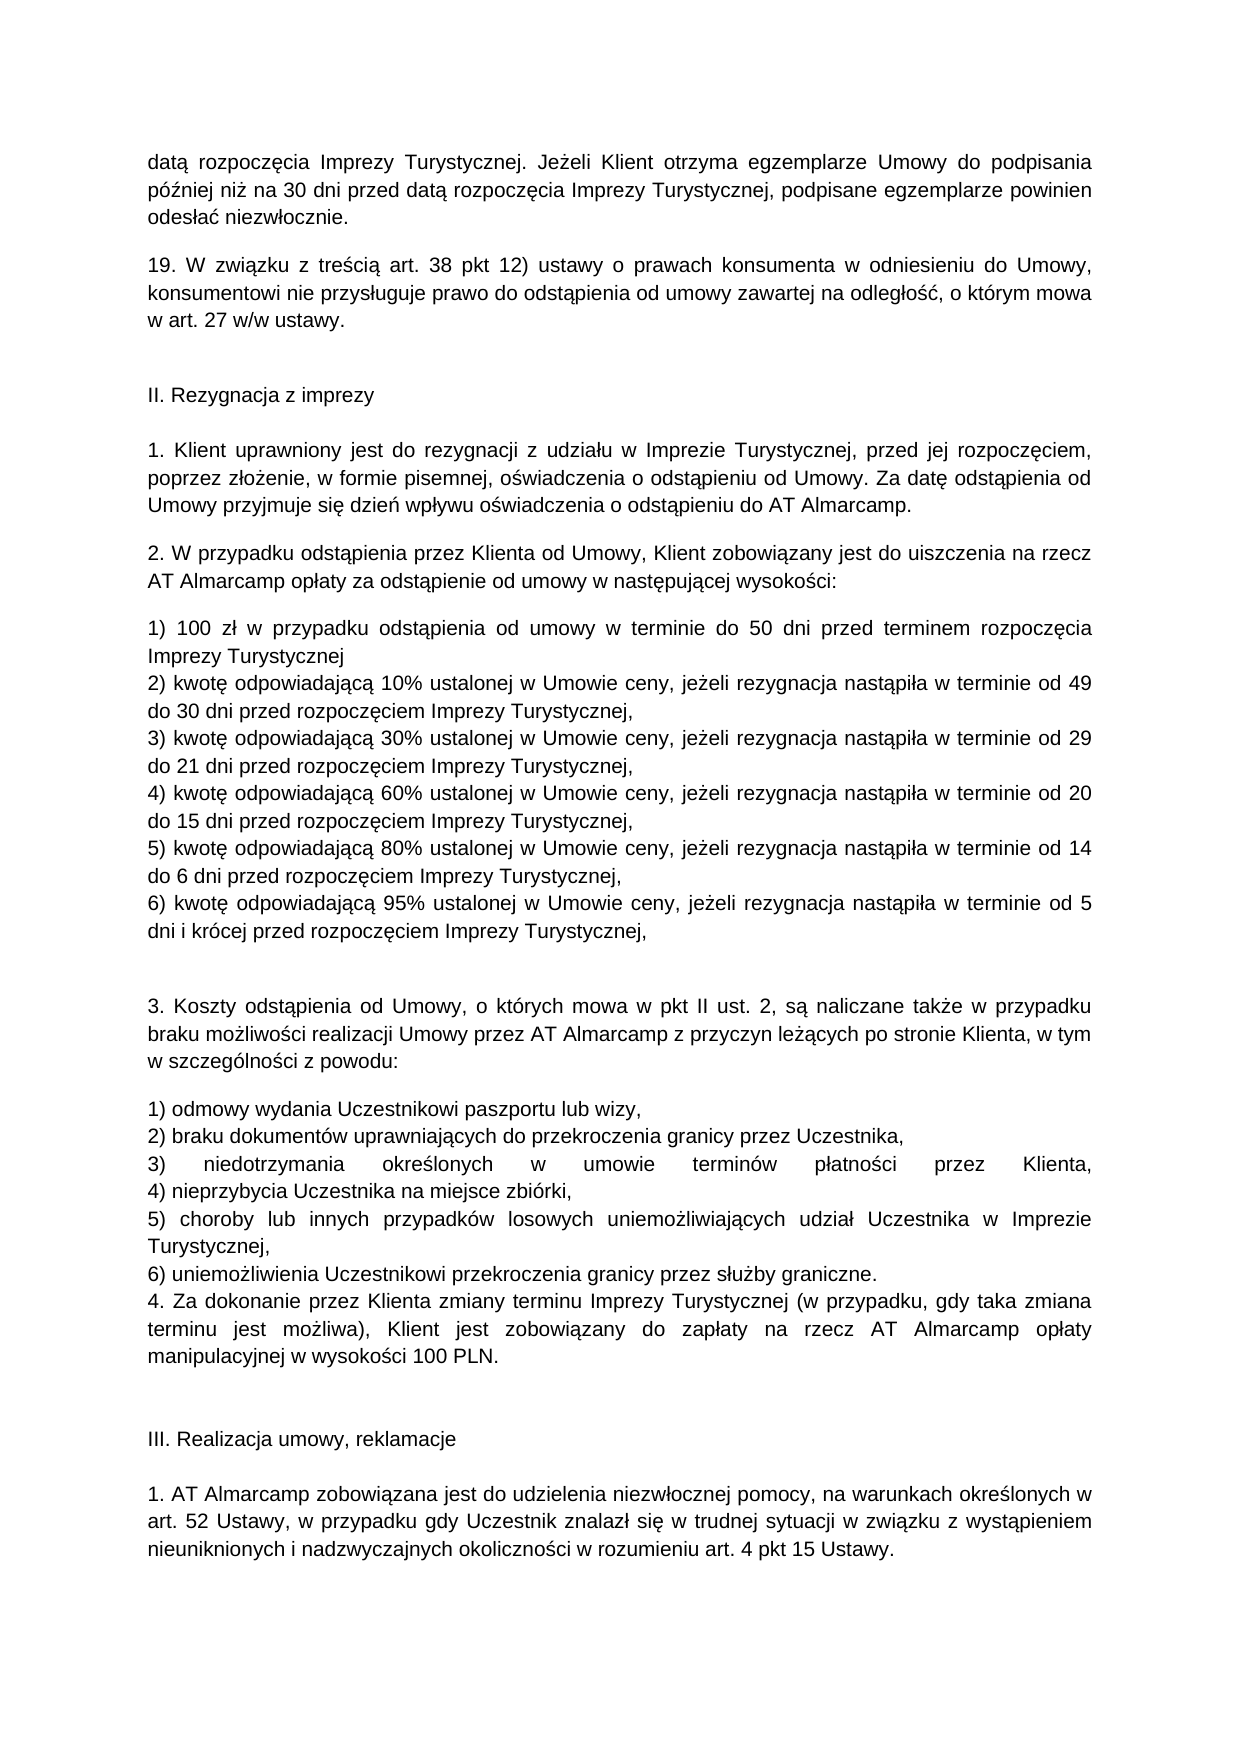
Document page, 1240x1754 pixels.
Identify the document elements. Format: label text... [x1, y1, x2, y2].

text 4. Za dokonanie przez Klienta zmiany terminu Imprezy Turystycznej (w przypadku, gdy taka zmiana terminu jest możliwa), Klient jest zobowiązany do zapłaty na rzecz AT Almarcamp opłaty manipulacyjnej w wysokości 100 PLN. [147, 1289, 1093, 1368]
text 1. AT Almarcamp zobowiązana jest do udzielenia niezwłocznej pomocy, na warunkach określonych w art. 52 Ustawy, w przypadku gdy Uczestnik znalazł się w trudnej sytuacji w związku z wystąpieniem nieuniknionych i nadzwyczajnych okoliczności w rozumieniu art. 4 pkt 15 Ustawy. [147, 1482, 1093, 1561]
text 3) kwotę odpowiadającą 30% ustalonej w Umowie ceny, jeżeli rezygnacja nastąpiła w terminie od 29 do 21 dni przed rozpoczęciem Imprezy Turystycznej, [147, 726, 1093, 778]
text 2) kwotę odpowiadającą 10% ustalonej w Umowie ceny, jeżeli rezygnacja nastąpiła w terminie od 49 do 30 dni przed rozpoczęciem Imprezy Turystycznej, [147, 671, 1093, 723]
text 6) uniemożliwienia Uczestnikowi przekroczenia granicy przez służby graniczne. [147, 1262, 1093, 1286]
text 2) braku dokumentów uprawniających do przekroczenia granicy przez Uczestnika, [147, 1124, 1093, 1148]
text 6) kwotę odpowiadającą 95% ustalonej w Umowie ceny, jeżeli rezygnacja nastąpiła w terminie od 5 dni i krócej przed rozpoczęciem Imprezy Turystycznej, [147, 891, 1093, 943]
text 4) kwotę odpowiadającą 60% ustalonej w Umowie ceny, jeżeli rezygnacja nastąpiła w terminie od 20 do 15 dni przed rozpoczęciem Imprezy Turystycznej, [147, 781, 1093, 833]
text 5) kwotę odpowiadającą 80% ustalonej w Umowie ceny, jeżeli rezygnacja nastąpiła w terminie od 14 do 6 dni przed rozpoczęciem Imprezy Turystycznej, [147, 836, 1093, 888]
text 19. W związku z treścią art. 38 pkt 12) ustawy o prawach konsumenta w odniesieniu do Umowy, konsumentowi nie przysługuje prawo do odstąpienia od umowy zawartej na odległość, o którym mowa w art. 27 w/w ustawy. [147, 253, 1093, 332]
text 3. Koszty odstąpienia od Umowy, o których mowa w pkt II ust. 2, są naliczane także w przypadku braku możliwości realizacji Umowy przez AT Almarcamp z przyczyn leżących po stronie Klienta, w tym w szczególności z powodu: [147, 994, 1093, 1073]
text 3) niedotrzymania określonych w umowie terminów płatności przez Klienta, 4) nieprzybycia Uczestnika na miejsce zbiórki, [147, 1152, 1093, 1203]
text 5) choroby lub innych przypadków losowych uniemożliwiających udział Uczestnika w Imprezie Turystycznej, [147, 1207, 1093, 1258]
text III. Realizacja umowy, reklamacje [147, 1427, 1093, 1451]
text 1) 100 zł w przypadku odstąpienia od umowy w terminie do 50 dni przed terminem rozpoczęcia Imprezy Turystycznej [147, 616, 1093, 668]
text 1) odmowy wydania Uczestnikowi paszportu lub wizy, [147, 1097, 1093, 1121]
text II. Rezygnacja z imprezy [147, 356, 1093, 407]
text datą rozpoczęcia Imprezy Turystycznej. Jeżeli Klient otrzyma egzemplarze Umowy do podpisania później niż na 30 dni przed datą rozpoczęcia Imprezy Turystycznej, podpisane egzemplarze powinien odesłać niezwłocznie. [147, 150, 1093, 229]
text 2. W przypadku odstąpienia przez Klienta od Umowy, Klient zobowiązany jest do uiszczenia na rzecz AT Almarcamp opłaty za odstąpienie od umowy w następującej wysokości: [147, 541, 1093, 592]
text 1. Klient uprawniony jest do rezygnacji z udziału w Imprezie Turystycznej, przed jej rozpoczęciem, poprzez złożenie, w formie pisemnej, oświadczenia o odstąpieniu od Umowy. Za datę odstąpienia od Umowy przyjmuje się dzień wpływu oświadczenia o odstąpieniu do AT Almarcamp. [147, 438, 1093, 517]
